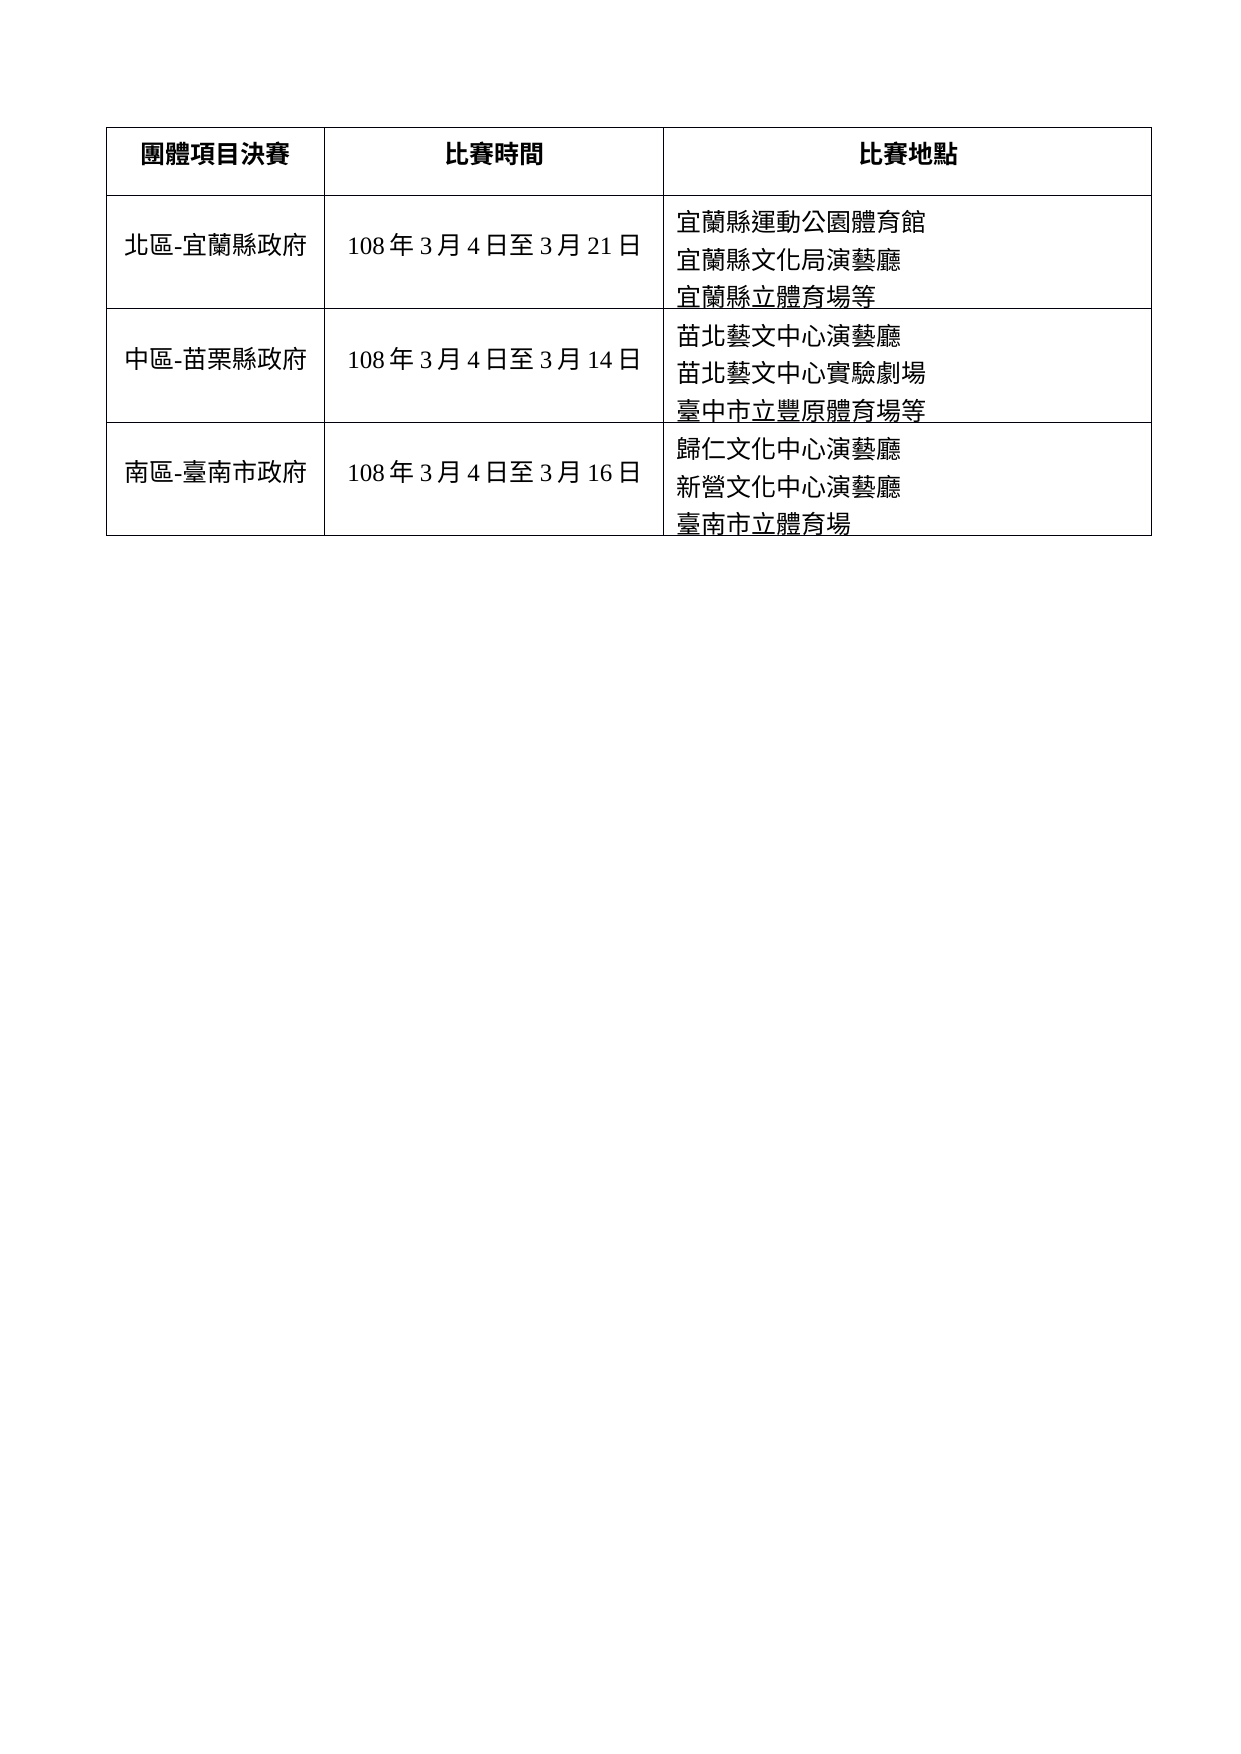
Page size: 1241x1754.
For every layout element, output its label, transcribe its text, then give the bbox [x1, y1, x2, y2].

table_cell 歸仁文化中心演藝廳 新營文化中心演藝廳 臺南市立體育場 [664, 423, 1151, 535]
table_cell 108年3月4日至3月16日 [325, 423, 663, 535]
table_cell 108年3月4日至3月14日 [325, 309, 663, 422]
table_cell 中區-苗栗縣政府 [107, 309, 324, 422]
table_header 比賽地點 [664, 128, 1151, 195]
table_cell 北區-宜蘭縣政府 [107, 196, 324, 308]
table_cell 宜蘭縣運動公園體育館 宜蘭縣文化局演藝廳 宜蘭縣立體育場等 [664, 196, 1151, 308]
table_header 團體項目決賽 [107, 128, 324, 195]
table_header 比賽時間 [325, 128, 663, 195]
table_cell 108年3月4日至3月21日 [325, 196, 663, 308]
table_cell 南區-臺南市政府 [107, 423, 324, 535]
table_cell 苗北藝文中心演藝廳 苗北藝文中心實驗劇場 臺中市立豐原體育場等 [664, 309, 1151, 422]
